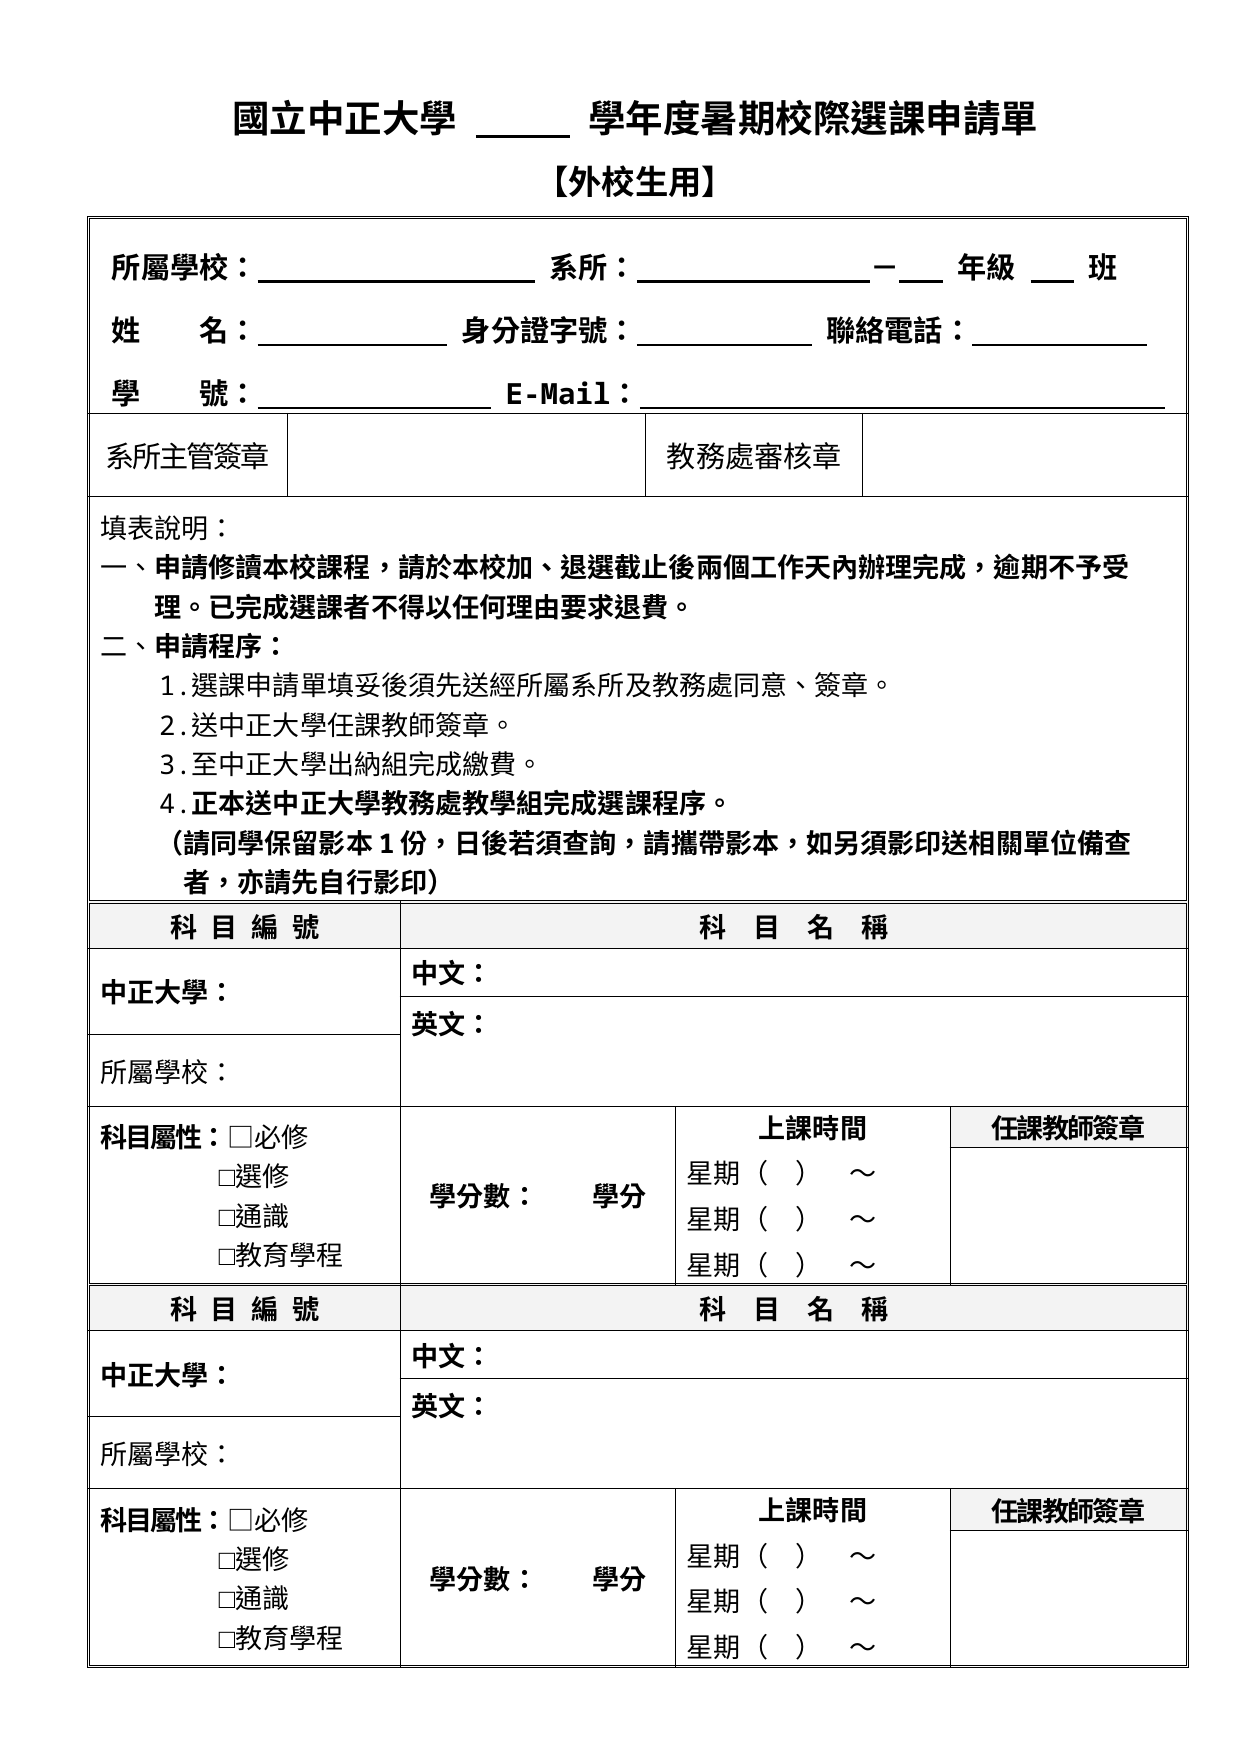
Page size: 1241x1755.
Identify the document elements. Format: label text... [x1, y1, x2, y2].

table_cell 英文： [401, 997, 1186, 1106]
table_cell 填表說明： 一、申請修讀本校課程，請於本校加、退選截止後兩個工作天內辦理完成，逾期不予受理。已完成選課者不得以任何理由要求退費。 二、申請程序： 1.選課申請單填妥後須先送經所屬系所及教務處同意、簽章。 2.送中正大學任課教師簽章。 3.至中正大學出納組完成繳費。 4.正本送中正大學教務處教學組完成選課程序。 （請同學保留影本1份，日後若須查詢，請攜帶影本，如另須影印送相關單位備查者，亦請先自行影印） [90, 497, 1186, 900]
table_cell [951, 1531, 1186, 1665]
text 【外校生用】 [89, 155, 1181, 204]
table_cell 科 目 名 稱 [401, 1286, 1186, 1330]
table_cell 科目屬性：□必修 □選修 □通識 □教育學程 [90, 1489, 400, 1665]
table_cell 中文： [401, 949, 1186, 996]
table_cell 系所主管簽章 [90, 414, 287, 496]
table_cell 學分數： 學分 [401, 1107, 675, 1283]
table_cell 科目屬性：□必修 □選修 □通識 □教育學程 [90, 1107, 400, 1283]
table_cell 科 目 編 號 [90, 904, 400, 948]
table_header 所屬學校： 系所： － 年級 班 姓 名： 身分證字號： 聯絡電話： 學 號： E-Mail： [90, 219, 1186, 413]
table_cell 任課教師簽章 [951, 1107, 1186, 1147]
table_cell 所屬學校： [90, 1035, 400, 1106]
table_cell 任課教師簽章 [951, 1489, 1186, 1530]
table_cell 中正大學： [90, 1331, 400, 1416]
table_cell 中正大學： [90, 949, 400, 1033]
table_cell 英文： [401, 1379, 1186, 1488]
table_cell 所屬學校： [90, 1417, 400, 1488]
text 國立中正大學 學年度暑期校際選課申請單 [89, 89, 1181, 143]
table_cell [288, 414, 645, 496]
table_cell 教務處審核章 [646, 414, 862, 496]
table_cell 上課時間 星期（ ） ～ 星期（ ） ～ 星期（ ） ～ [676, 1489, 950, 1665]
table_cell 中文： [401, 1331, 1186, 1378]
table_cell [863, 414, 1186, 496]
table_cell 學分數： 學分 [401, 1489, 675, 1665]
table_cell 科 目 編 號 [90, 1286, 400, 1330]
table_cell 科 目 名 稱 [401, 904, 1186, 948]
table_cell [951, 1148, 1186, 1283]
table_cell 上課時間 星期（ ） ～ 星期（ ） ～ 星期（ ） ～ [676, 1107, 950, 1283]
